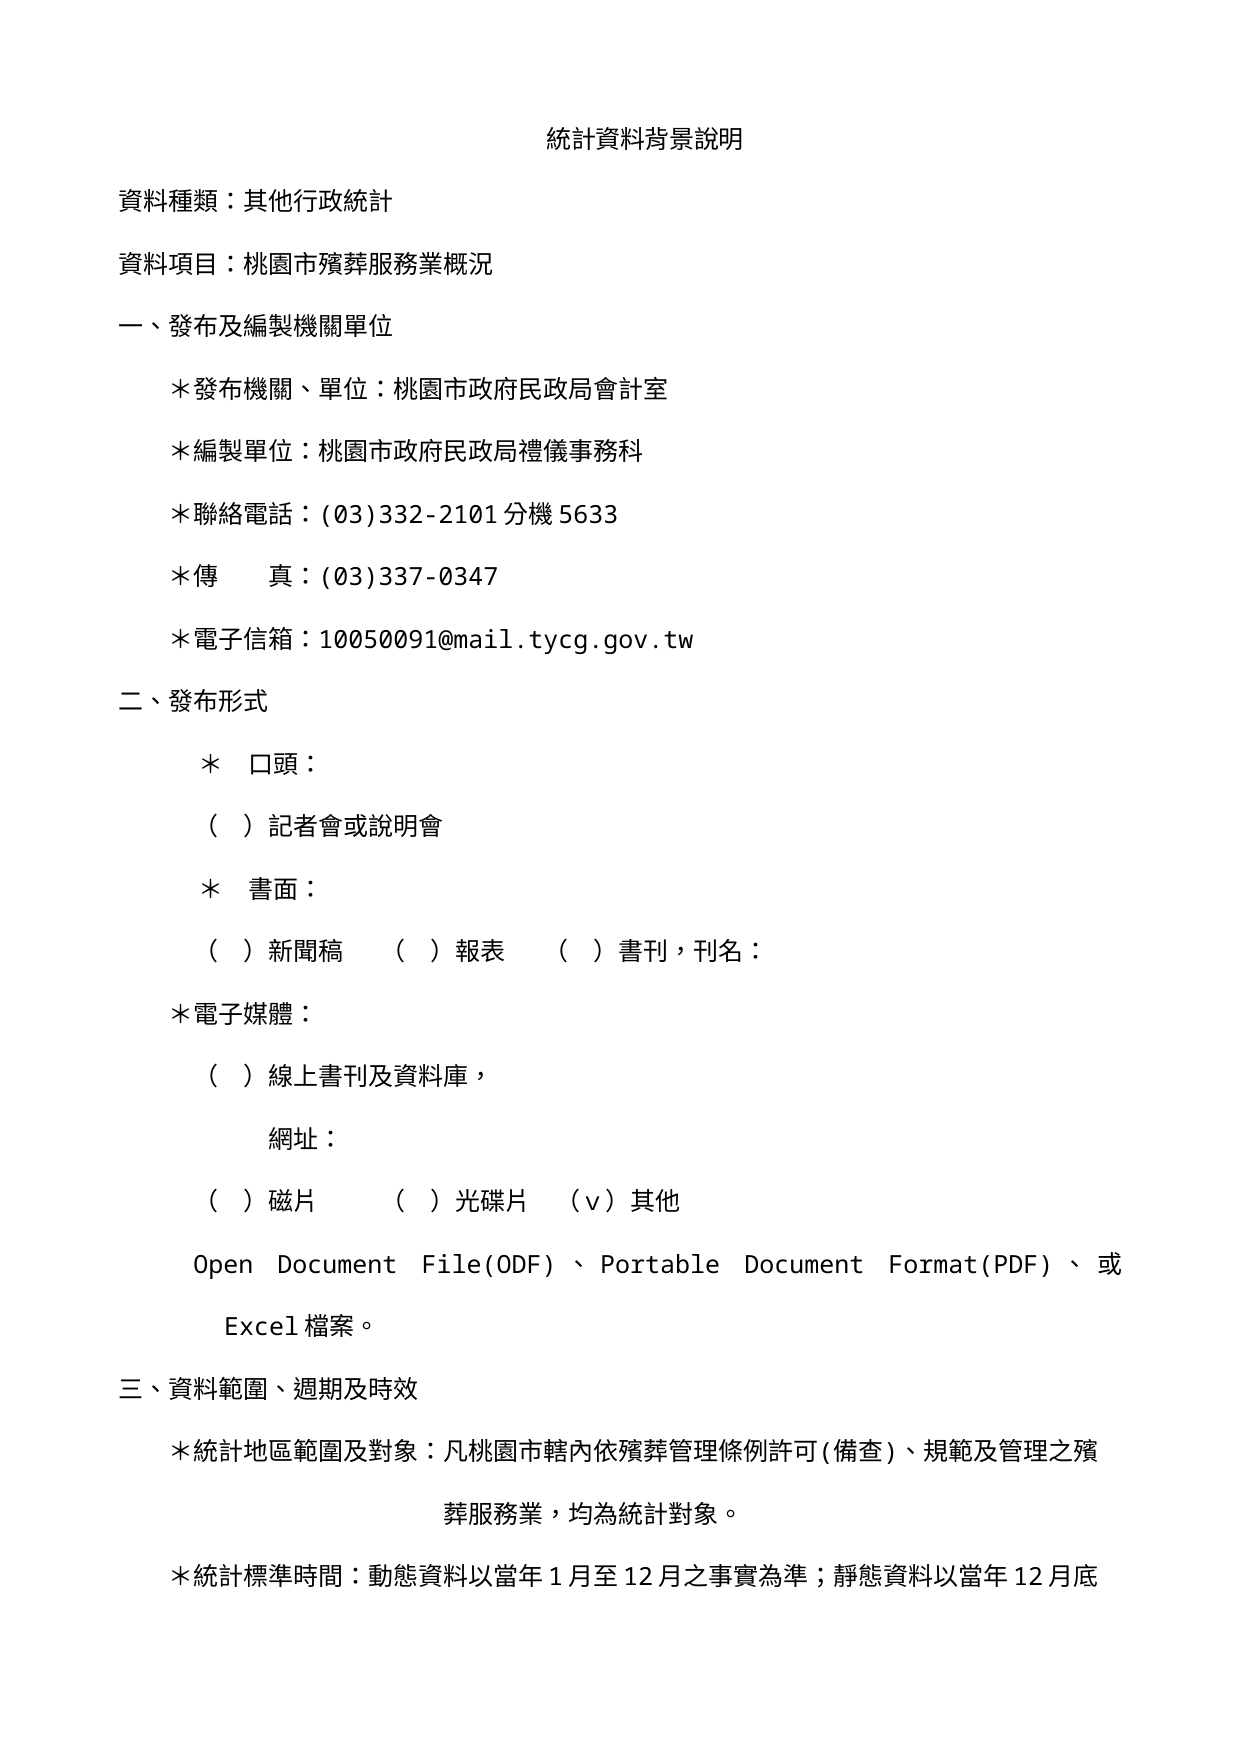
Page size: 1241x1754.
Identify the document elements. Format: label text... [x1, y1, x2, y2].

text 資料項目：桃園市殯葬服務業概況 [118, 221, 1122, 283]
text ＊聯絡電話：(03)332-2101分機5633 [168, 471, 1122, 533]
text Open Document File(ODF)、Portable Document Format(PDF)、或Excel檔案。 [193, 1221, 1122, 1346]
text 網址： [193, 1096, 1122, 1158]
text （ ）磁片 （ ）光碟片 （ｖ）其他 [193, 1158, 1122, 1221]
text 資料種類：其他行政統計 [118, 158, 1122, 221]
text 一、發布及編製機關單位 [118, 283, 1122, 346]
text （ ）新聞稿 （ ）報表 （ ）書刊，刊名： [193, 908, 1122, 971]
list 書面： [198, 846, 1122, 908]
text ＊統計標準時間：動態資料以當年1月至12月之事實為準；靜態資料以當年12月底 [168, 1533, 1122, 1596]
text ＊發布機關、單位：桃園市政府民政局會計室 [168, 346, 1122, 408]
text （ ）記者會或說明會 [193, 783, 1122, 846]
text 三、資料範圍、週期及時效 [118, 1346, 1122, 1408]
text 統計資料背景說明 [168, 96, 1122, 158]
text ＊統計地區範圍及對象：凡桃園市轄內依殯葬管理條例許可(備查)、規範及管理之殯葬服務業，均為統計對象。 [168, 1408, 1122, 1533]
text ＊電子媒體： [168, 971, 1122, 1033]
list 口頭： [198, 721, 1122, 783]
text ＊編製單位：桃園市政府民政局禮儀事務科 [168, 408, 1122, 471]
text 二、發布形式 [118, 658, 1122, 721]
text ＊傳 真：(03)337-0347 [168, 533, 1122, 596]
text ＊電子信箱：10050091@mail.tycg.gov.tw [168, 596, 1122, 658]
text （ ）線上書刊及資料庫， [193, 1033, 1122, 1096]
